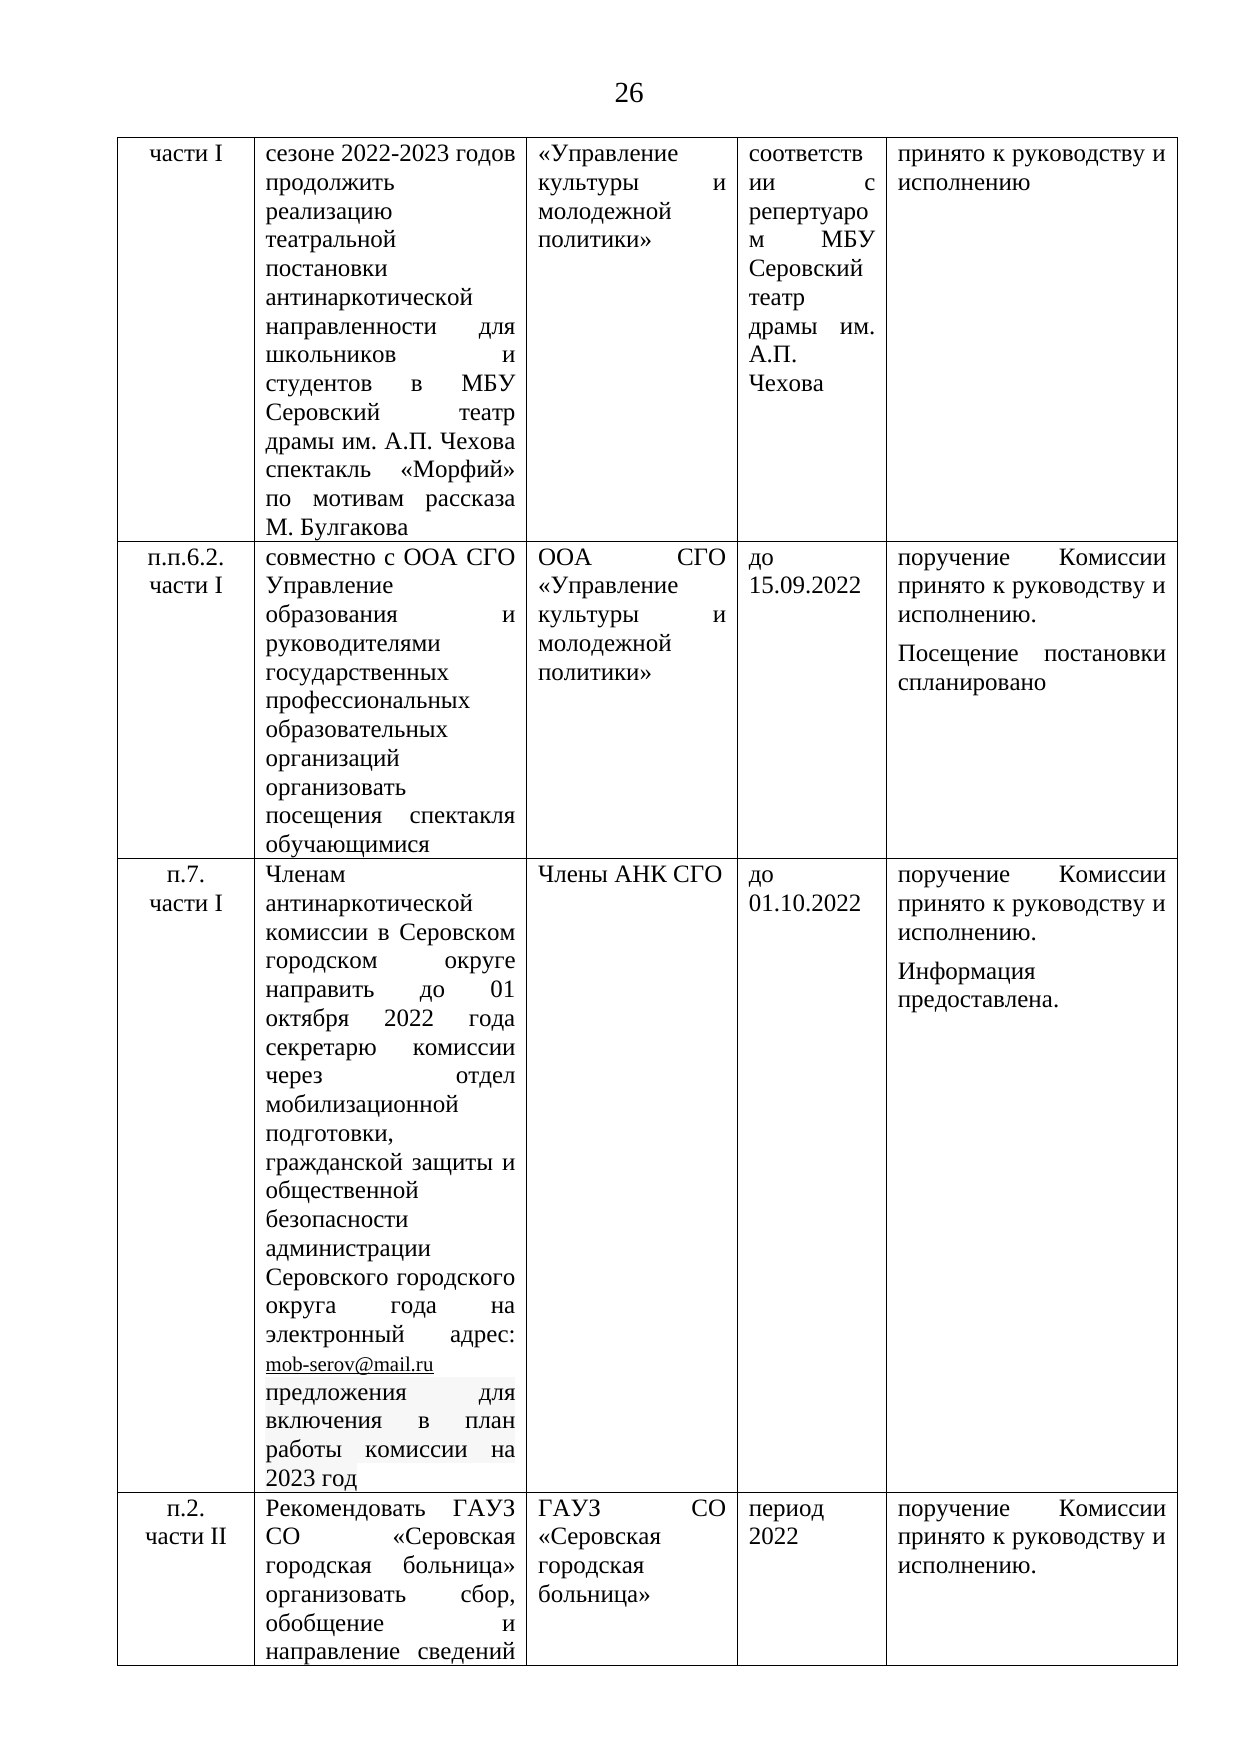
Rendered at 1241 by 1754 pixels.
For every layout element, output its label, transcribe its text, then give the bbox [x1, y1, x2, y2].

table_cell поручение Комиссии принято к руководству и исполнению. [887, 1493, 1177, 1665]
table_cell ООА СГО «Управление культуры и молодежной политики» [527, 542, 737, 858]
table_cell п.2. части II [118, 1493, 254, 1665]
table_cell соответствии с репертуаром МБУ Серовский театр драмы им. А.П. Чехова [738, 138, 886, 541]
table_cell принято к руководству и исполнению [887, 138, 1177, 541]
table_cell ГАУЗ СО «Серовская городская больница» [527, 1493, 737, 1665]
table_cell п.7. части I [118, 859, 254, 1492]
table_cell Членам антинаркотической комиссии в Серовском городском округе направить до 01 октября 2022 года секретарю комиссии через отдел мобилизационной подготовки, гражданской защиты и общественной безопасности администрации Серовского городского округа года на электронный адрес: mob-serov@mail.ru предложения для включения в план работы комиссии на 2023 год [255, 859, 526, 1492]
table_cell части I [118, 138, 254, 541]
table_cell Рекомендовать ГАУЗ СО «Серовская городская больница» организовать сбор, обобщение и направление сведений [255, 1493, 526, 1665]
table_cell совместно с ООА СГО Управление образования и руководителями государственных профессиональных образовательных организаций организовать посещения спектакля обучающимися [255, 542, 526, 858]
table_cell п.п.6.2. части I [118, 542, 254, 858]
table_cell сезоне 2022-2023 годов продолжить реализацию театральной постановки антинаркотической направленности для школьников и студентов в МБУ Серовский театр драмы им. А.П. Чехова спектакль «Морфий» по мотивам рассказа М. Булгакова [255, 138, 526, 541]
table_cell Члены АНК СГО [527, 859, 737, 1492]
table_cell до 15.09.2022 [738, 542, 886, 858]
table_cell поручение Комиссии принято к руководству и исполнению. Посещение постановки спланировано [887, 542, 1177, 858]
table_cell период 2022 [738, 1493, 886, 1665]
table_cell «Управление культуры и молодежной политики» [527, 138, 737, 541]
table_cell поручение Комиссии принято к руководству и исполнению. Информация предоставлена. [887, 859, 1177, 1492]
table_cell до 01.10.2022 [738, 859, 886, 1492]
